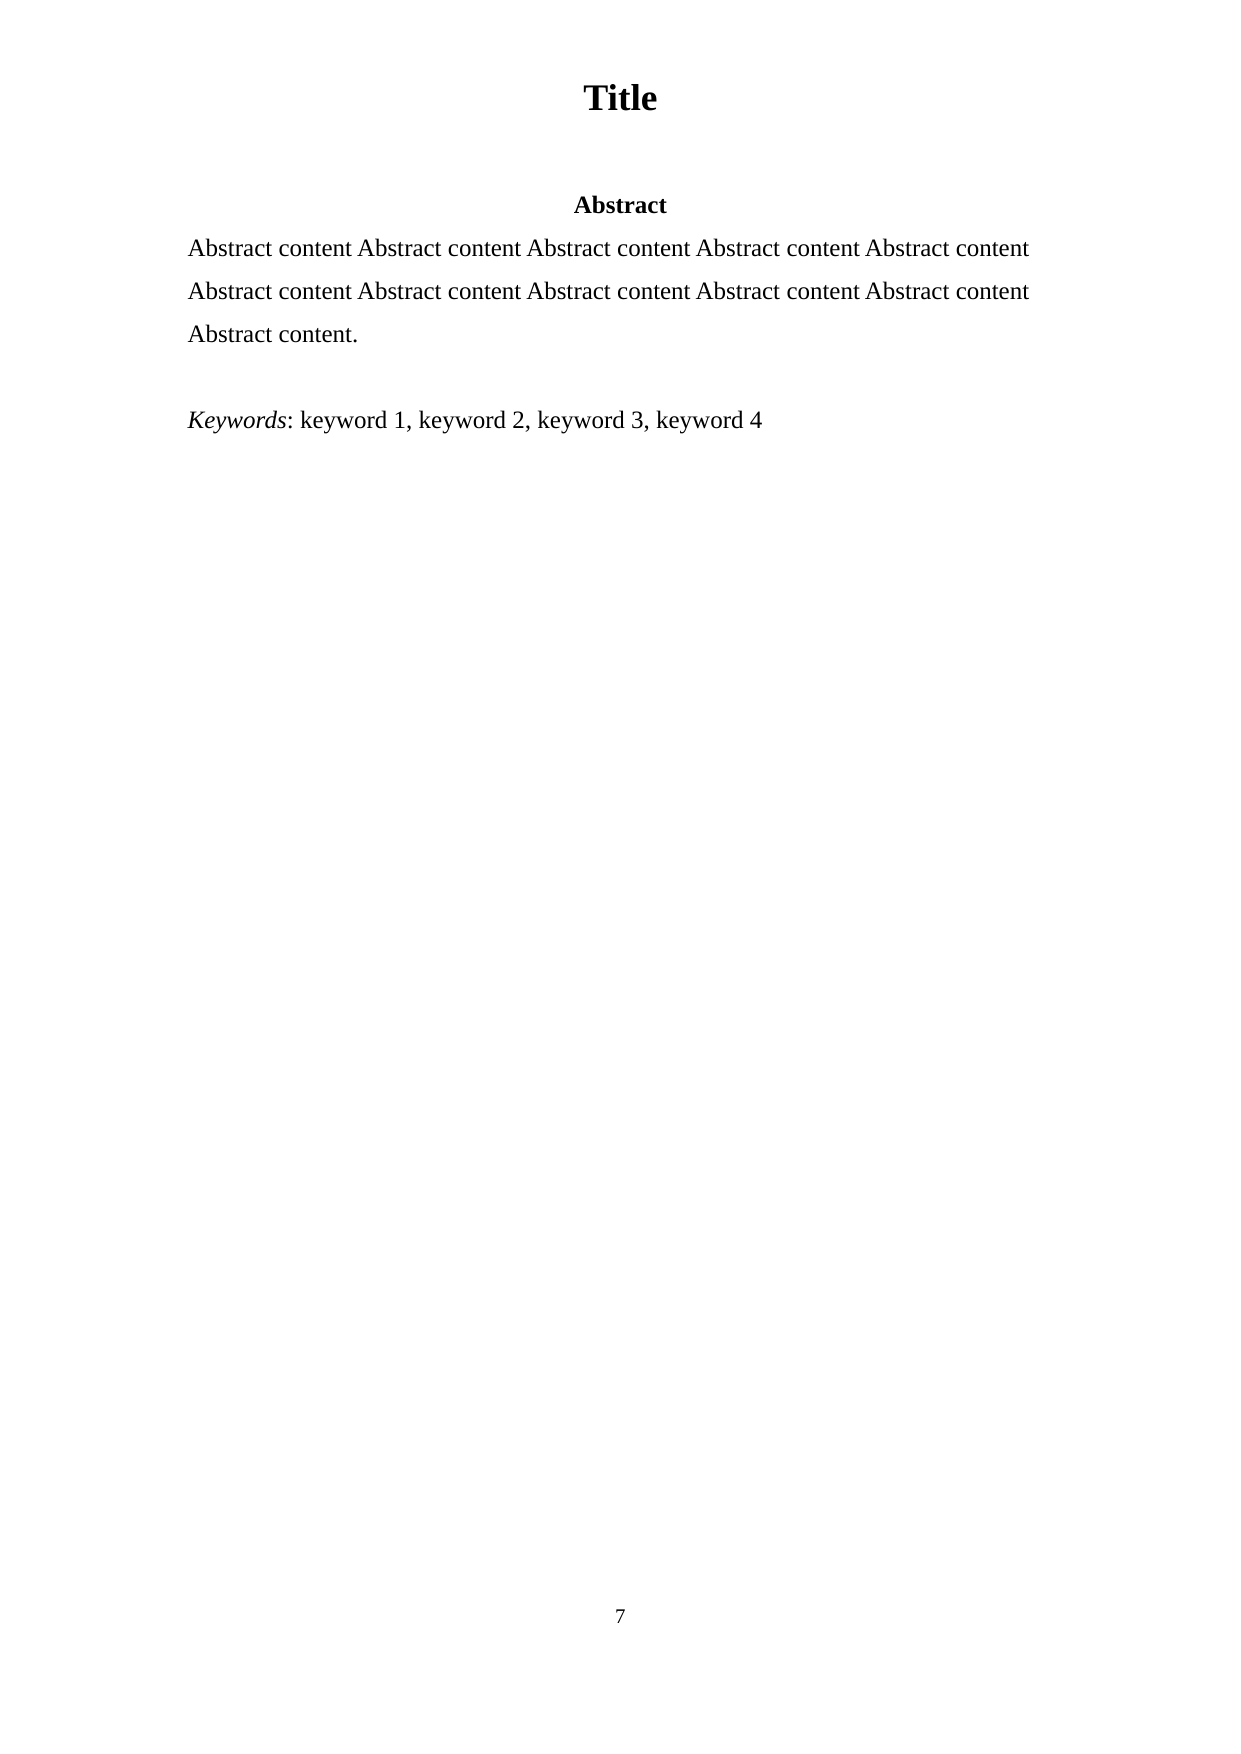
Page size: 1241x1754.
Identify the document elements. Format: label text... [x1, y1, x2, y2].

text Abstract content Abstract content Abstract content Abstract content Abstract content Abstract content Abstract content Abstract content Abstract content Abstract content Abstract content. [187, 233, 1053, 348]
text Keywords: keyword 1, keyword 2, keyword 3, keyword 4 [187, 406, 1053, 434]
text Abstract [187, 190, 1053, 219]
text Title [187, 75, 1053, 118]
